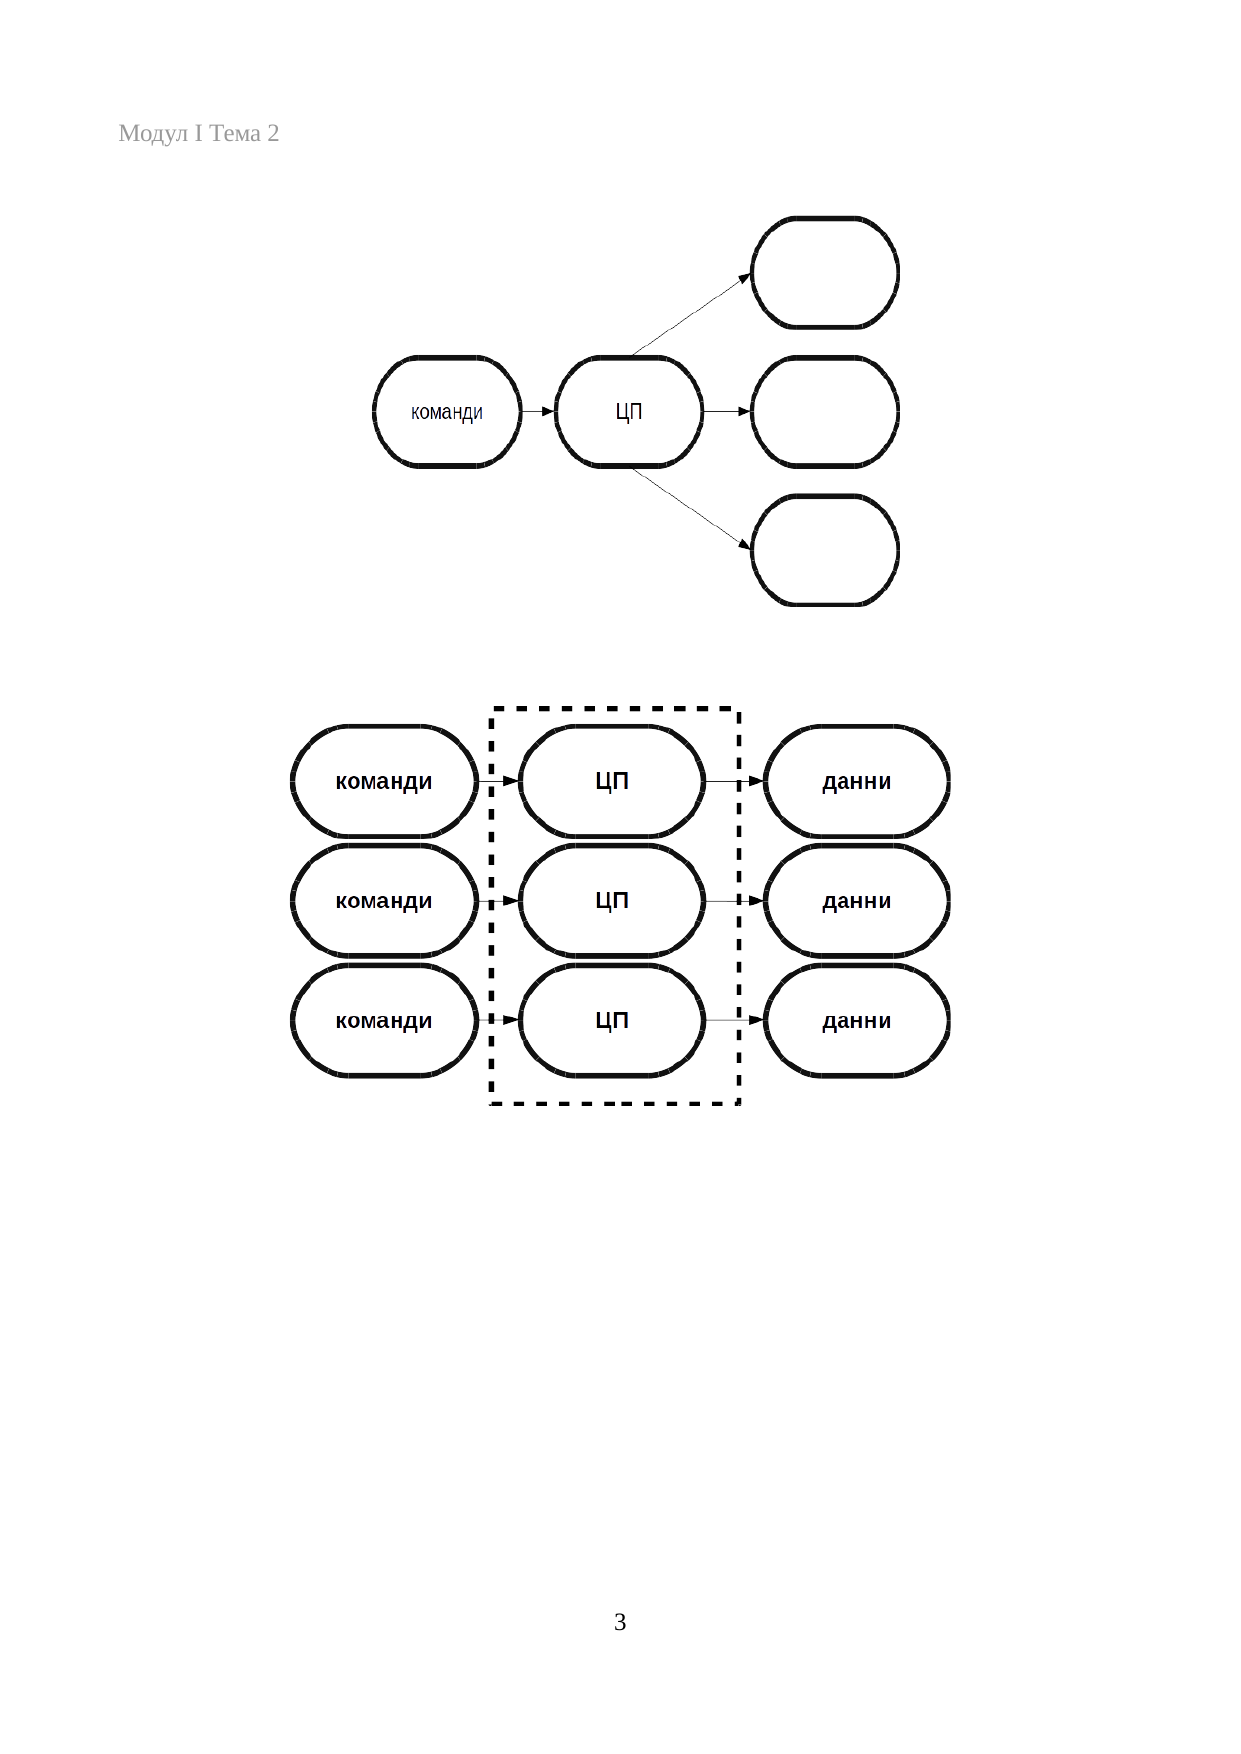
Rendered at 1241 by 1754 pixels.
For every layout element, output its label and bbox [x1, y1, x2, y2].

picture [371, 215, 900, 607]
picture [289, 706, 951, 1106]
